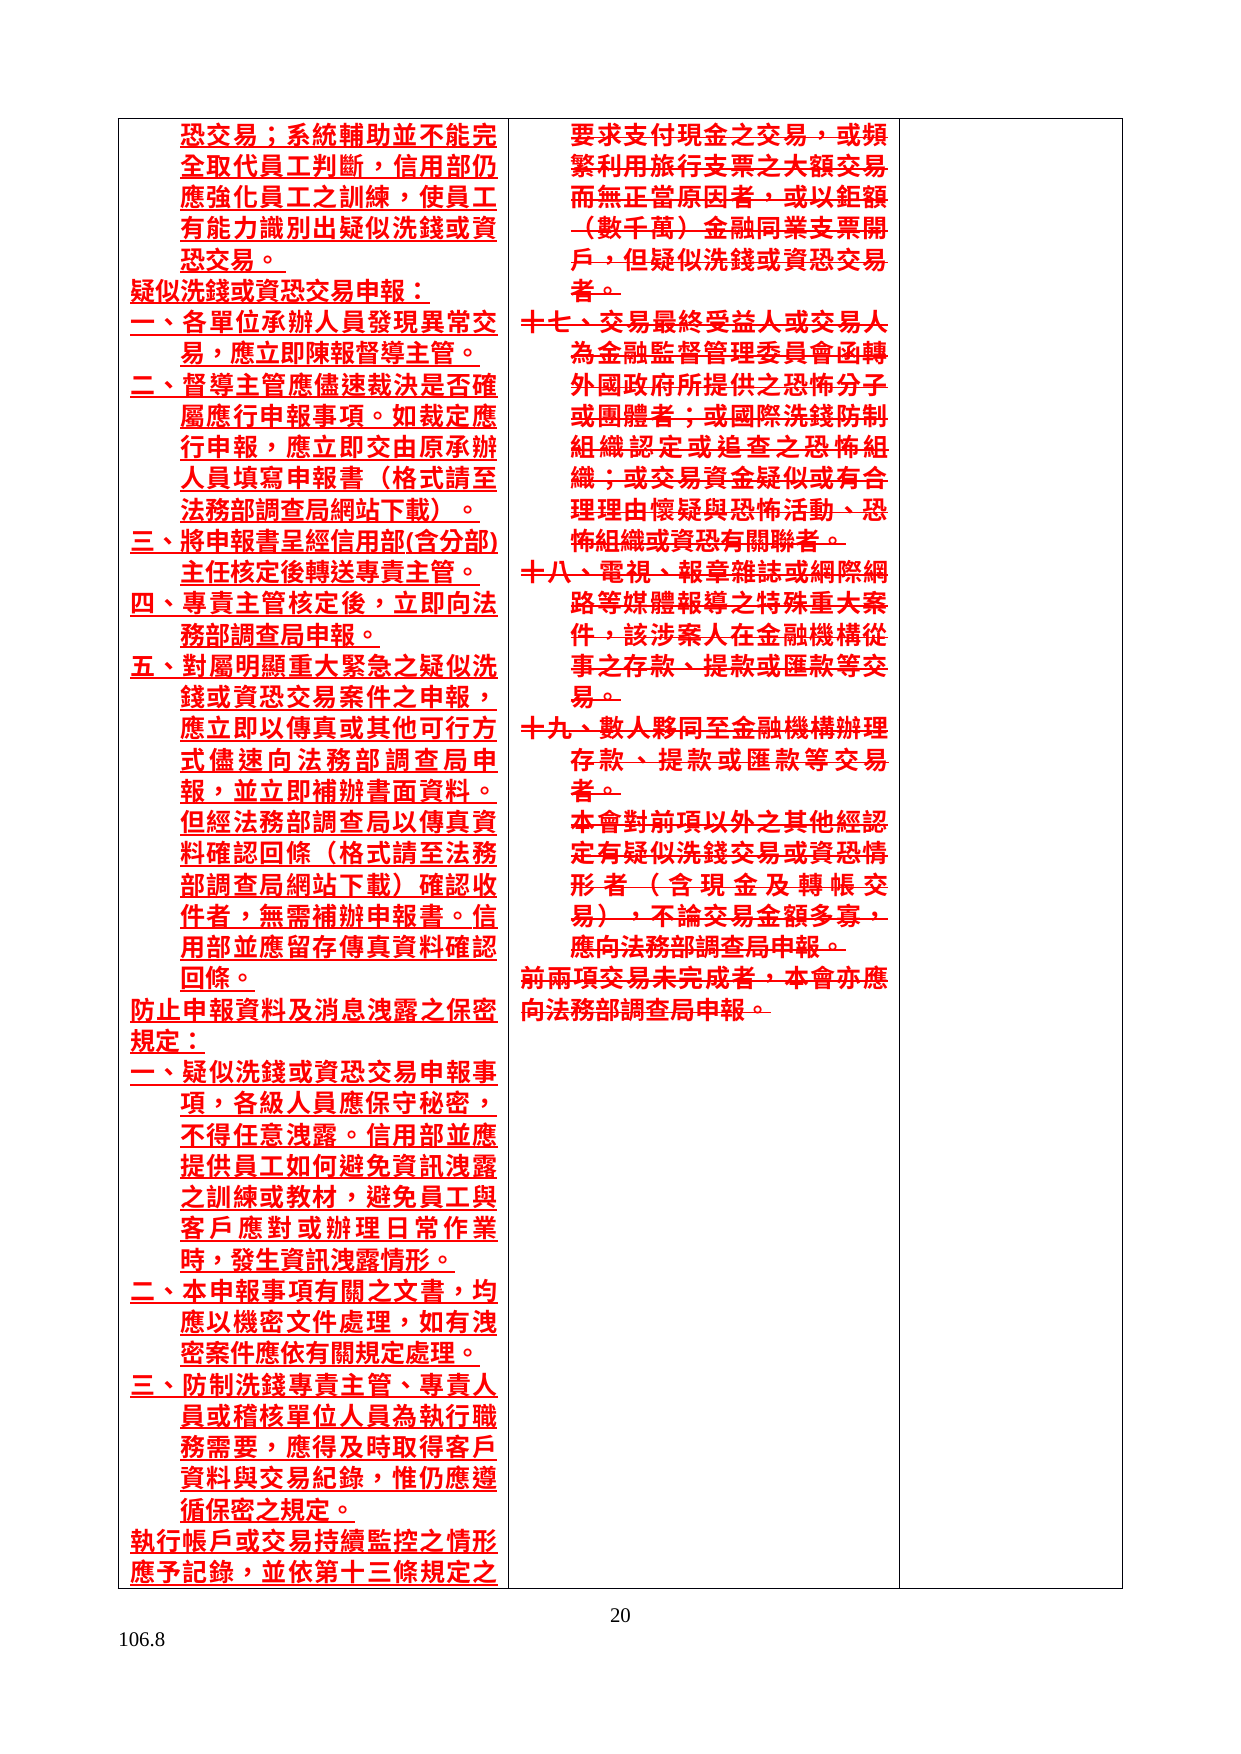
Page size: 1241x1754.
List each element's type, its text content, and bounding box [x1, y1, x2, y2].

table_cell 恐交易；系統輔助並不能完全取代員工判斷，信用部仍應強化員工之訓練，使員工有能力識別出疑似洗錢或資恐交易。 疑似洗錢或資恐交易申報： 一、各單位承辦人員發現異常交易，應立即陳報督導主管。 二、督導主管應儘速裁決是否確屬應行申報事項。如裁定應行申報，應立即交由原承辦人員填寫申報書（格式請至法務部調查局網站下載）。 三、將申報書呈經信用部(含分部)主任核定後轉送專責主管。 四、專責主管核定後，立即向法務部調查局申報。 五、對屬明顯重大緊急之疑似洗錢或資恐交易案件之申報，應立即以傳真或其他可行方式儘速向法務部調查局申報，並立即補辦書面資料。但經法務部調查局以傳真資料確認回條（格式請至法務部調查局網站下載）確認收件者，無需補辦申報書。信用部並應留存傳真資料確認回條。 防止申報資料及消息洩露之保密規定： 一、疑似洗錢或資恐交易申報事項，各級人員應保守秘密，不得任意洩露。信用部並應提供員工如何避免資訊洩露之訓練或教材，避免員工與客戶應對或辦理日常作業時，發生資訊洩露情形。 二、本申報事項有關之文書，均應以機密文件處理，如有洩密案件應依有關規定處理。 三、防制洗錢專責主管、專責人員或稽核單位人員為執行職務需要，應得及時取得客戶資料與交易紀錄，惟仍應遵循保密之規定。 執行帳戶或交易持續監控之情形應予記錄，並依第十三條規定之 [119, 119, 508, 1588]
table_cell [900, 119, 1122, 1588]
table_cell 要求支付現金之交易，或頻繁利用旅行支票之大額交易而無正當原因者，或以鉅額（數千萬）金融同業支票開戶，但疑似洗錢或資恐交易者。 十七、交易最終受益人或交易人為金融監督管理委員會函轉外國政府所提供之恐怖分子或團體者；或國際洗錢防制組織認定或追查之恐怖組織；或交易資金疑似或有合理理由懷疑與恐怖活動、恐怖組織或資恐有關聯者。 十八、電視、報章雜誌或網際網路等媒體報導之特殊重大案件，該涉案人在金融機構從事之存款、提款或匯款等交易。 十九、數人夥同至金融機構辦理存款、提款或匯款等交易者。 本會對前項以外之其他經認定有疑似洗錢交易或資恐情形者（含現金及轉帳交易），不論交易金額多寡，應向法務部調查局申報。 前兩項交易未完成者，本會亦應向法務部調查局申報。 [509, 119, 899, 1588]
